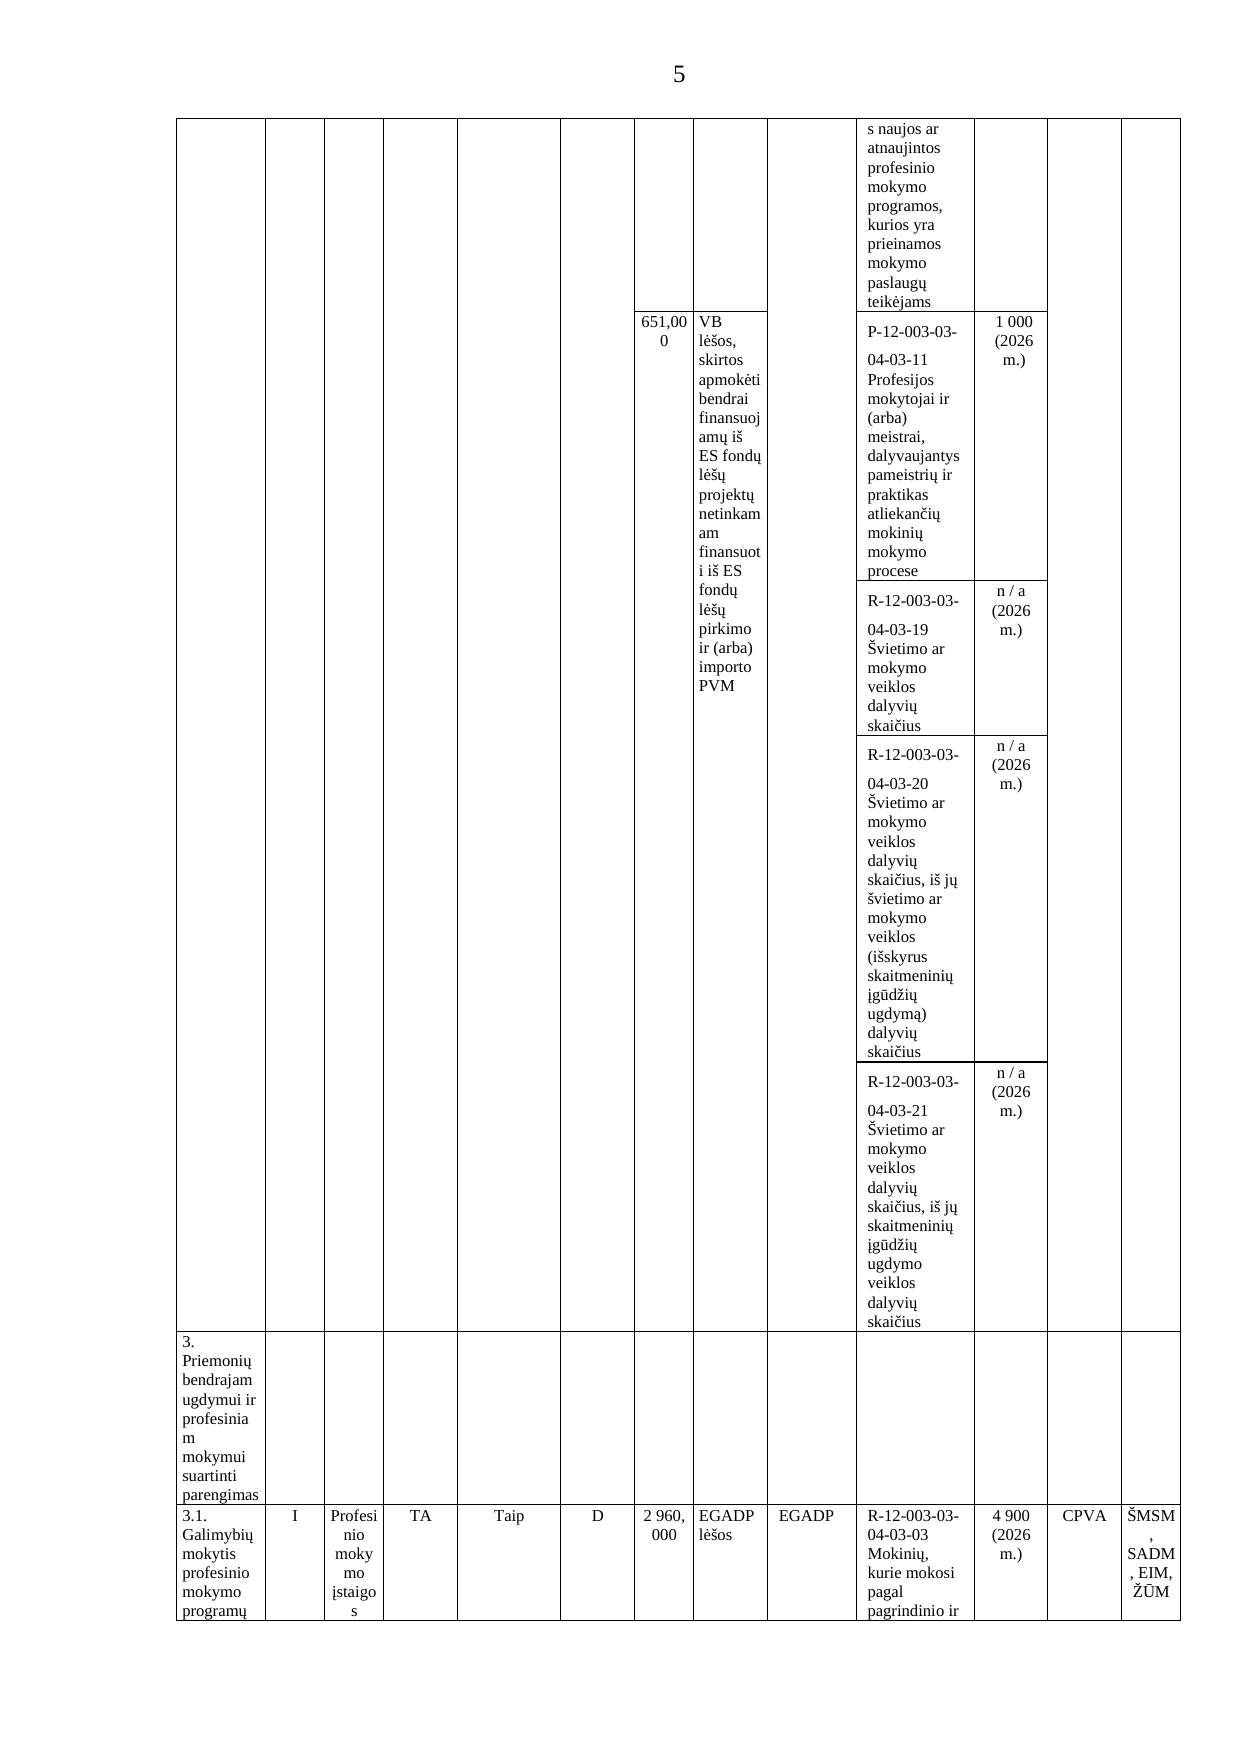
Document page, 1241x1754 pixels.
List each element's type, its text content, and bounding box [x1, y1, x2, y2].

table_cell [266, 119, 324, 1331]
table_cell [325, 119, 383, 1331]
table_cell EGADP [768, 1505, 856, 1620]
table_cell Profesinio mokymo įstaigos [325, 1505, 383, 1620]
table_cell [384, 119, 457, 1331]
table_cell [266, 1332, 324, 1504]
table_cell 3. Priemonių bendrajam ugdymui ir profesiniam mokymui suartinti parengimas [177, 1332, 265, 1504]
table_cell [694, 1332, 767, 1504]
table_cell VB lėšos, skirtos apmokėti bendrai finansuojamų iš ES fondų lėšų projektų netinkamam finansuoti iš ES fondų lėšų pirkimo ir (arba) importo PVM [694, 312, 767, 1331]
table_cell s naujos ar atnaujintos profesinio mokymo programos, kurios yra prieinamos mokymo paslaugų teikėjams [857, 119, 974, 311]
table_cell n / a (2026 m.) [975, 1063, 1047, 1331]
table_cell [857, 1332, 974, 1504]
table_cell [768, 119, 856, 1331]
table_cell EGADP lėšos [694, 1505, 767, 1620]
table_cell D [561, 1505, 634, 1620]
table_cell 3.1. Galimybių mokytis profesinio mokymo programų [177, 1505, 265, 1620]
table_cell [635, 119, 693, 311]
table_cell n / a (2026 m.) [975, 581, 1047, 734]
table_cell P-12-003-03-04-03-11 Profesijos mokytojai ir (arba) meistrai, dalyvaujantys pameistrių ir praktikas atliekančių mokinių mokymo procese [857, 312, 974, 580]
table_cell 2 960,000 [635, 1505, 693, 1620]
table_cell [768, 1332, 856, 1504]
table_cell R-12-003-03-04-03-20 Švietimo ar mokymo veiklos dalyvių skaičius, iš jų švietimo ar mokymo veiklos (išskyrus skaitmeninių įgūdžių ugdymą) dalyvių skaičius [857, 736, 974, 1061]
table_cell [561, 1332, 634, 1504]
table_cell [458, 119, 560, 1331]
table_cell [975, 119, 1047, 311]
table_cell [561, 119, 634, 1331]
table_cell [458, 1332, 560, 1504]
table_cell [325, 1332, 383, 1504]
table_cell ŠMSM, SADM, EIM, ŽŪM [1122, 1505, 1180, 1620]
table_cell I [266, 1505, 324, 1620]
table_cell [694, 119, 767, 311]
table_cell R-12-003-03-04-03-19 Švietimo ar mokymo veiklos dalyvių skaičius [857, 581, 974, 734]
table_cell [1048, 1332, 1121, 1504]
table_cell Taip [458, 1505, 560, 1620]
table_cell R-12-003-03-04-03-03 Mokinių, kurie mokosi pagal pagrindinio ir [857, 1505, 974, 1620]
table_cell [384, 1332, 457, 1504]
table_cell CPVA [1048, 1505, 1121, 1620]
table_cell R-12-003-03-04-03-21 Švietimo ar mokymo veiklos dalyvių skaičius, iš jų skaitmeninių įgūdžių ugdymo veiklos dalyvių skaičius [857, 1063, 974, 1331]
table_cell [177, 119, 265, 1331]
table_cell [975, 1332, 1047, 1504]
table_cell 1 000 (2026 m.) [975, 312, 1047, 580]
table_cell [1122, 1332, 1180, 1504]
table_cell TA [384, 1505, 457, 1620]
table_cell [1048, 119, 1121, 1331]
table_cell 4 900 (2026 m.) [975, 1505, 1047, 1620]
table_cell [635, 1332, 693, 1504]
table_cell 651,000 [635, 312, 693, 1331]
table_cell [1122, 119, 1180, 1331]
table_cell n / a (2026 m.) [975, 736, 1047, 1061]
